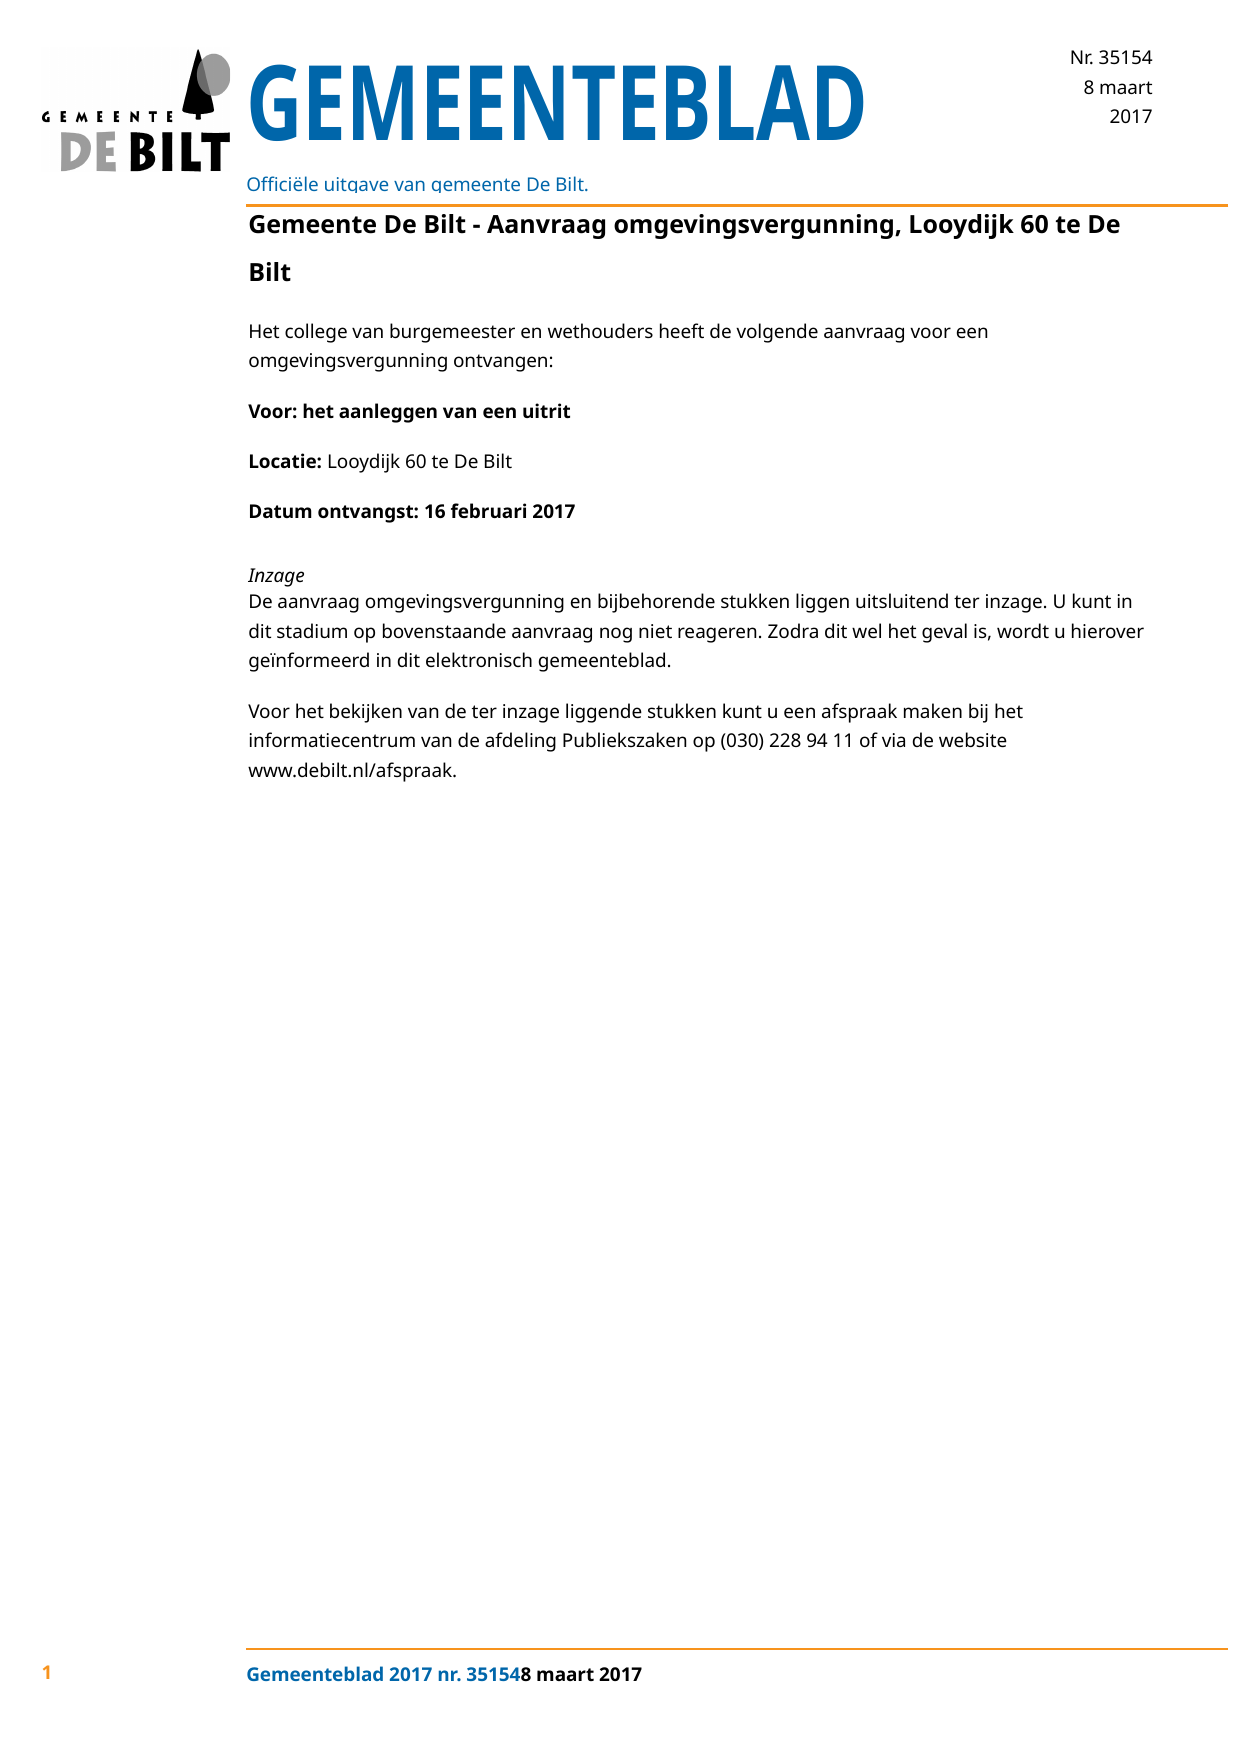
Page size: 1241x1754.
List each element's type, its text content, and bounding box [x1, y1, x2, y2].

text Voor: het aanleggen van een uitrit [248, 398, 1152, 424]
text Inzage [248, 563, 1152, 588]
text Datum ontvangst: 16 februari 2017 [248, 499, 1152, 524]
text Voor het bekijken van de ter inzage liggende stukken kunt u een afspraak maken bij het informatiecentrum van de afdeling Publiekszaken op (030) 228 94 11 of via de website www.debilt.nl/afspraak. [248, 698, 1152, 783]
text Locatie: Looydijk 60 te De Bilt [248, 448, 1152, 474]
text Het college van burgemeester en wethouders heeft de volgende aanvraag voor een omgevingsvergunning ontvangen: [248, 318, 1152, 373]
picture [41, 47, 231, 172]
text Gemeente De Bilt - Aanvraag omgevingsvergunning, Looydijk 60 te De Bilt [248, 207, 1152, 288]
text De aanvraag omgevingsvergunning en bijbehorende stukken liggen uitsluitend ter inzage. U kunt in dit stadium op bovenstaande aanvraag nog niet reageren. Zodra dit wel het geval is, wordt u hierover geïnformeerd in dit elektronisch gemeenteblad. [248, 588, 1152, 673]
